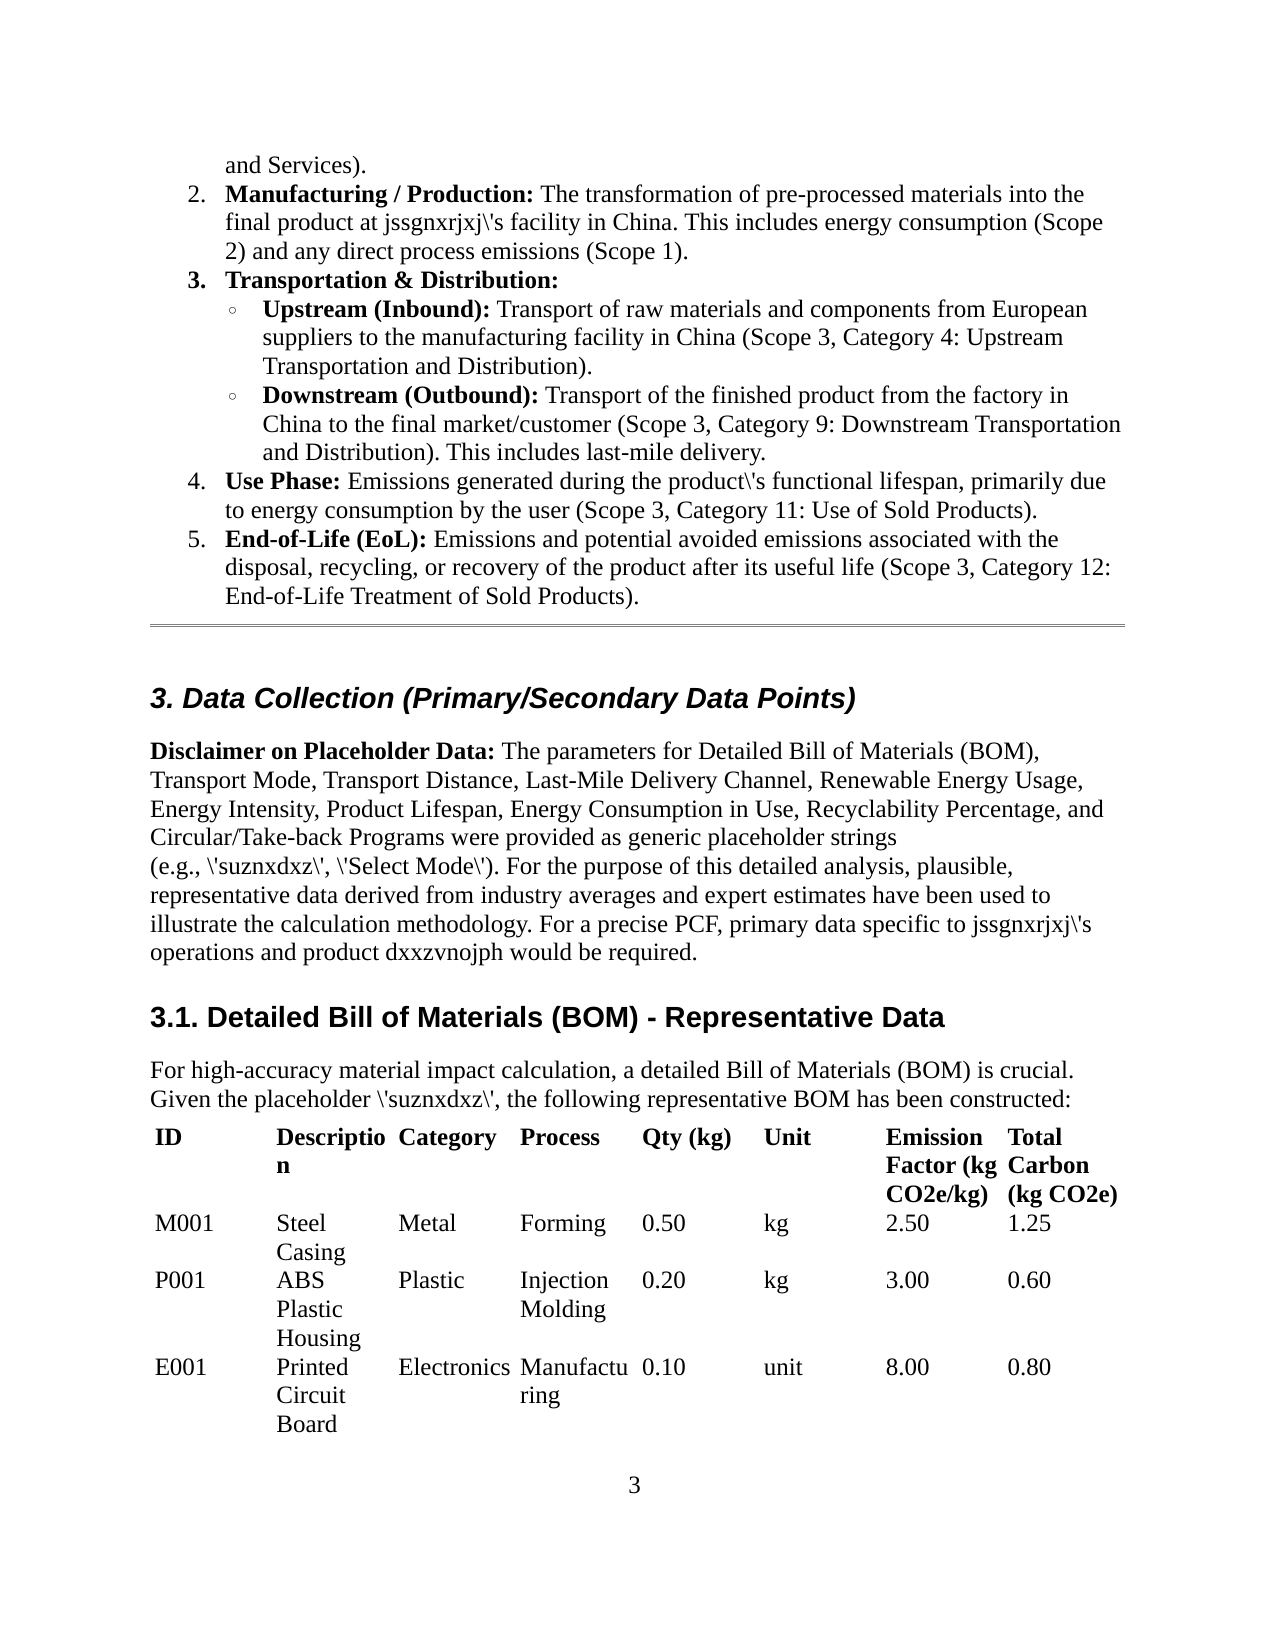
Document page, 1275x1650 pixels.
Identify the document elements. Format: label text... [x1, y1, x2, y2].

table_cell ABS Plastic Housing [272, 1265, 394, 1352]
table_cell 0.60 [1003, 1265, 1125, 1352]
table_cell Metal [394, 1208, 516, 1265]
table_cell unit [759, 1352, 881, 1438]
table_cell Manufacturing [516, 1352, 637, 1438]
list End-of-Life (EoL): Emissions and potential avoided emissions associated with the disposal, recycling, or recovery of the product after its useful life (Scope 3, Category 12: End-of-Life Treatment of Sold Products). [187, 524, 1125, 610]
table_cell 8.00 [881, 1352, 1003, 1438]
list Downstream (Outbound): Transport of the finished product from the factory in China to the final market/customer (Scope 3, Category 9: Downstream Transportation and Distribution). This includes last-mile delivery. [225, 380, 1125, 466]
list Manufacturing / Production: The transformation of pre-processed materials into the final product at jssgnxrjxj\'s facility in China. This includes energy consumption (Scope 2) and any direct process emissions (Scope 1). [187, 179, 1125, 265]
table_cell E001 [150, 1352, 272, 1438]
table_header Total Carbon (kg CO2e) [1003, 1122, 1125, 1208]
table_header Description [272, 1122, 394, 1208]
table_header Emission Factor (kg CO2e/kg) [881, 1122, 1003, 1208]
table_cell 0.80 [1003, 1352, 1125, 1438]
table_cell 0.20 [638, 1265, 759, 1352]
table_cell P001 [150, 1265, 272, 1352]
table_cell Forming [516, 1208, 637, 1265]
list Upstream (Inbound): Transport of raw materials and components from European suppliers to the manufacturing facility in China (Scope 3, Category 4: Upstream Transportation and Distribution). [225, 294, 1125, 380]
table_cell M001 [150, 1208, 272, 1265]
table_header ID [150, 1122, 272, 1208]
table_header Qty (kg) [638, 1122, 759, 1208]
table_cell 2.50 [881, 1208, 1003, 1265]
table_cell Injection Molding [516, 1265, 637, 1352]
table_cell Plastic [394, 1265, 516, 1352]
subtitle 3.1. Detailed Bill of Materials (BOM) - Representative Data [150, 1000, 1125, 1034]
list and Services). [187, 150, 1125, 179]
list Use Phase: Emissions generated during the product\'s functional lifespan, primarily due to energy consumption by the user (Scope 3, Category 11: Use of Sold Products). [187, 466, 1125, 524]
table_cell 0.10 [638, 1352, 759, 1438]
table_header Unit [759, 1122, 881, 1208]
subtitle 3. Data Collection (Primary/Secondary Data Points) [150, 681, 1125, 715]
table_cell 0.50 [638, 1208, 759, 1265]
list Transportation & Distribution: [187, 265, 1125, 294]
table_header Process [516, 1122, 637, 1208]
text Disclaimer on Placeholder Data: The parameters for Detailed Bill of Materials (BOM), Transport Mode, Transport Distance, Last-Mile Delivery Channel, Renewable Energy Usage, Energy Intensity, Product Lifespan, Energy Consumption in Use, Recyclability Percentage, and Circular/Take-back Programs were provided as generic placeholder strings (e.g., \'suznxdxz\', \'Select Mode\'). For the purpose of this detailed analysis, plausible, representative data derived from industry averages and expert estimates have been used to illustrate the calculation methodology. For a precise PCF, primary data specific to jssgnxrjxj\'s operations and product dxxzvnojph would be required. [150, 736, 1125, 966]
table_cell Steel Casing [272, 1208, 394, 1265]
table_cell Printed Circuit Board [272, 1352, 394, 1438]
table_cell 3.00 [881, 1265, 1003, 1352]
text For high-accuracy material impact calculation, a detailed Bill of Materials (BOM) is crucial. Given the placeholder \'suznxdxz\', the following representative BOM has been constructed: [150, 1055, 1125, 1113]
table_header Category [394, 1122, 516, 1208]
table_cell 1.25 [1003, 1208, 1125, 1265]
table_cell kg [759, 1265, 881, 1352]
table_cell kg [759, 1208, 881, 1265]
table_cell Electronics [394, 1352, 516, 1438]
